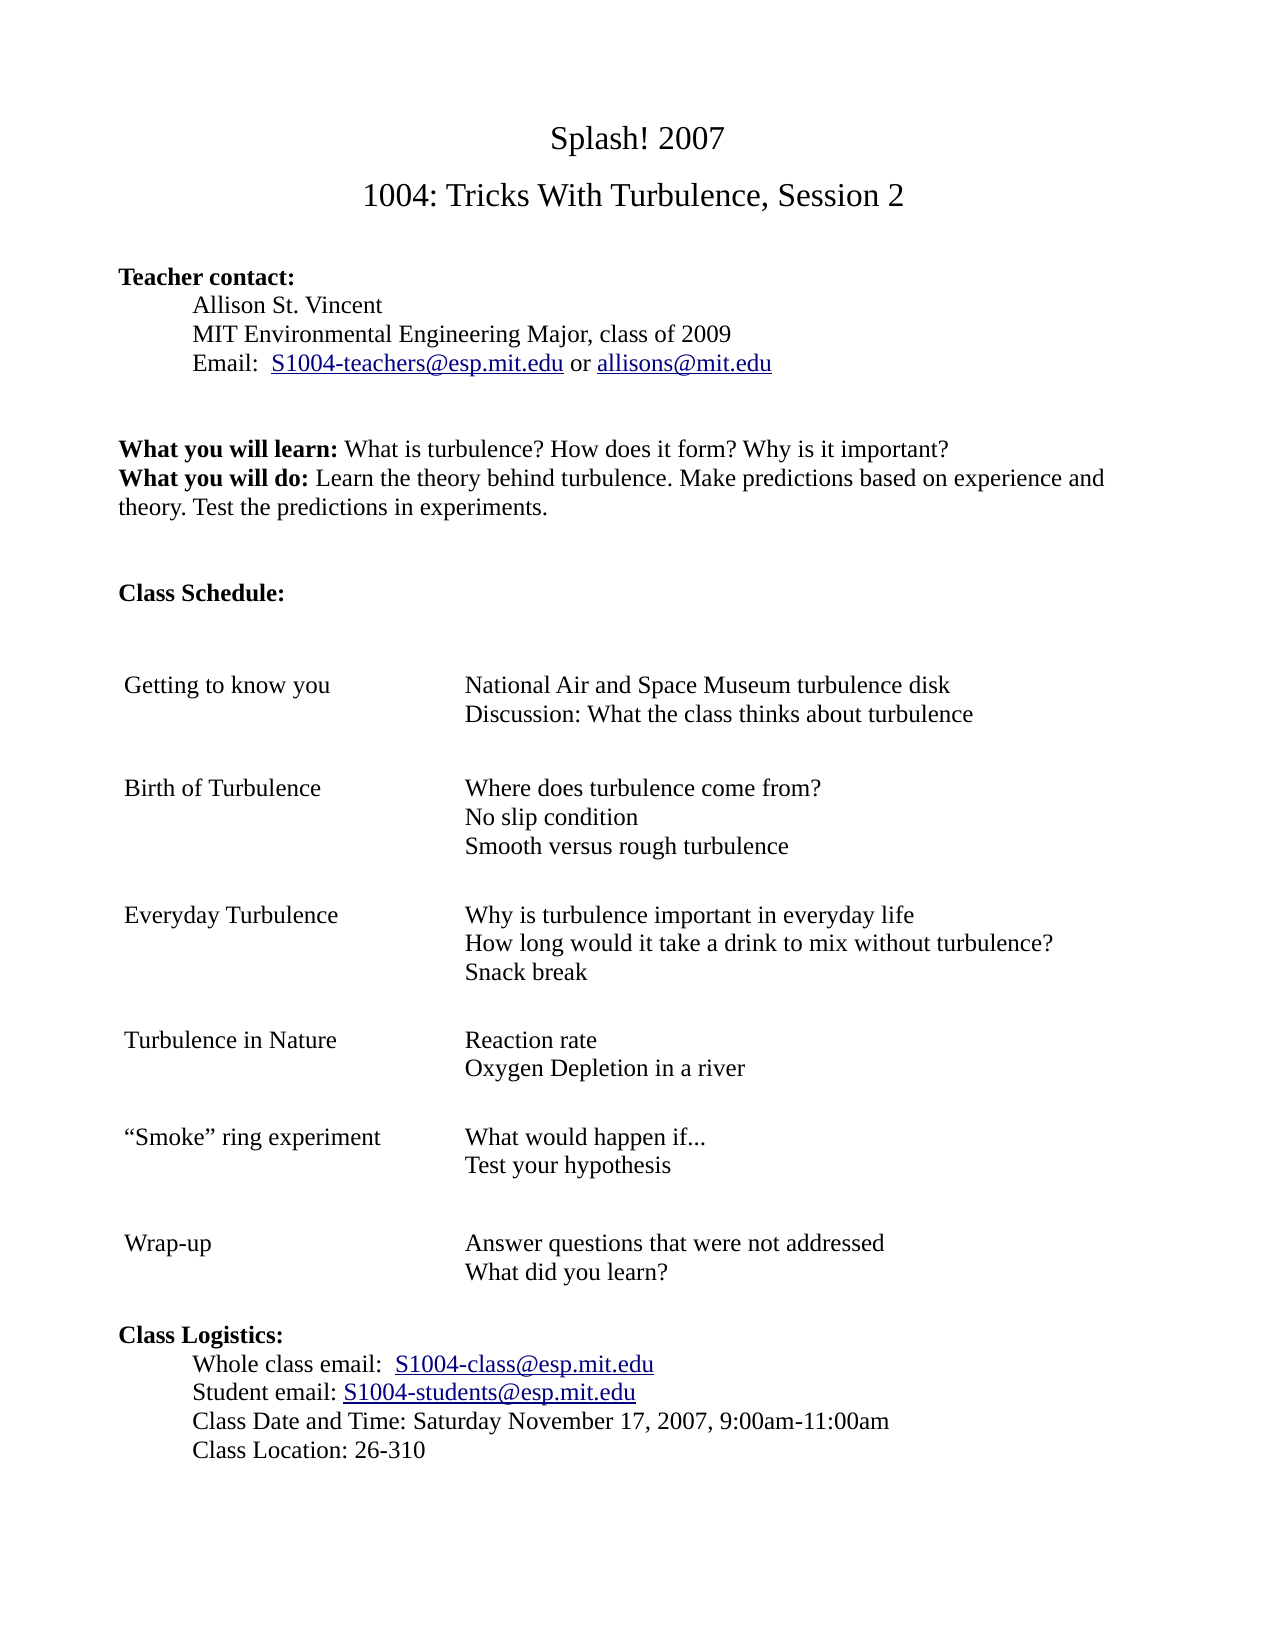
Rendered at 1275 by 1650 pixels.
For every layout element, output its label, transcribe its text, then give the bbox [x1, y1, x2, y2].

table_cell Why is turbulence important in everyday life How long would it take a drink to mix without turbulence? Snack break [459, 894, 1157, 1019]
table_cell Wrap-up [118, 1222, 459, 1291]
text Class Date and Time: Saturday November 17, 2007, 9:00am-11:00am [118, 1406, 1157, 1435]
text What you will learn: What is turbulence? How does it form? Why is it important? [118, 434, 1157, 463]
table_header National Air and Space Museum turbulence disk Discussion: What the class thinks about turbulence [459, 664, 1157, 767]
table_cell Birth of Turbulence [118, 768, 459, 894]
text Class Location: 26-310 [118, 1435, 1157, 1464]
table_cell Reaction rate Oxygen Depletion in a river [459, 1019, 1157, 1116]
table_cell Answer questions that were not addressed What did you learn? [459, 1222, 1157, 1291]
text Class Schedule: [118, 578, 1157, 607]
table_cell What would happen if... Test your hypothesis [459, 1116, 1157, 1222]
text What you will do: Learn the theory behind turbulence. Make predictions based on experience and theory. Test the predictions in experiments. [118, 463, 1157, 521]
text 1004: Tricks With Turbulence, Session 2 [118, 176, 1157, 214]
table_header Getting to know you [118, 664, 459, 767]
text Email: S1004-teachers@esp.mit.edu or allisons@mit.edu [118, 348, 1157, 377]
text Class Logistics: [118, 1320, 1157, 1349]
table_cell Turbulence in Nature [118, 1019, 459, 1116]
table_cell Everyday Turbulence [118, 894, 459, 1019]
text MIT Environmental Engineering Major, class of 2009 [118, 319, 1157, 348]
table_cell Where does turbulence come from? No slip condition Smooth versus rough turbulence [459, 768, 1157, 894]
text Whole class email: S1004-class@esp.mit.edu [118, 1349, 1157, 1377]
table_cell “Smoke” ring experiment [118, 1116, 459, 1222]
text Splash! 2007 [118, 118, 1157, 156]
text Student email: S1004-students@esp.mit.edu [118, 1377, 1157, 1406]
text Allison St. Vincent [118, 291, 1157, 319]
text Teacher contact: [118, 262, 1157, 291]
